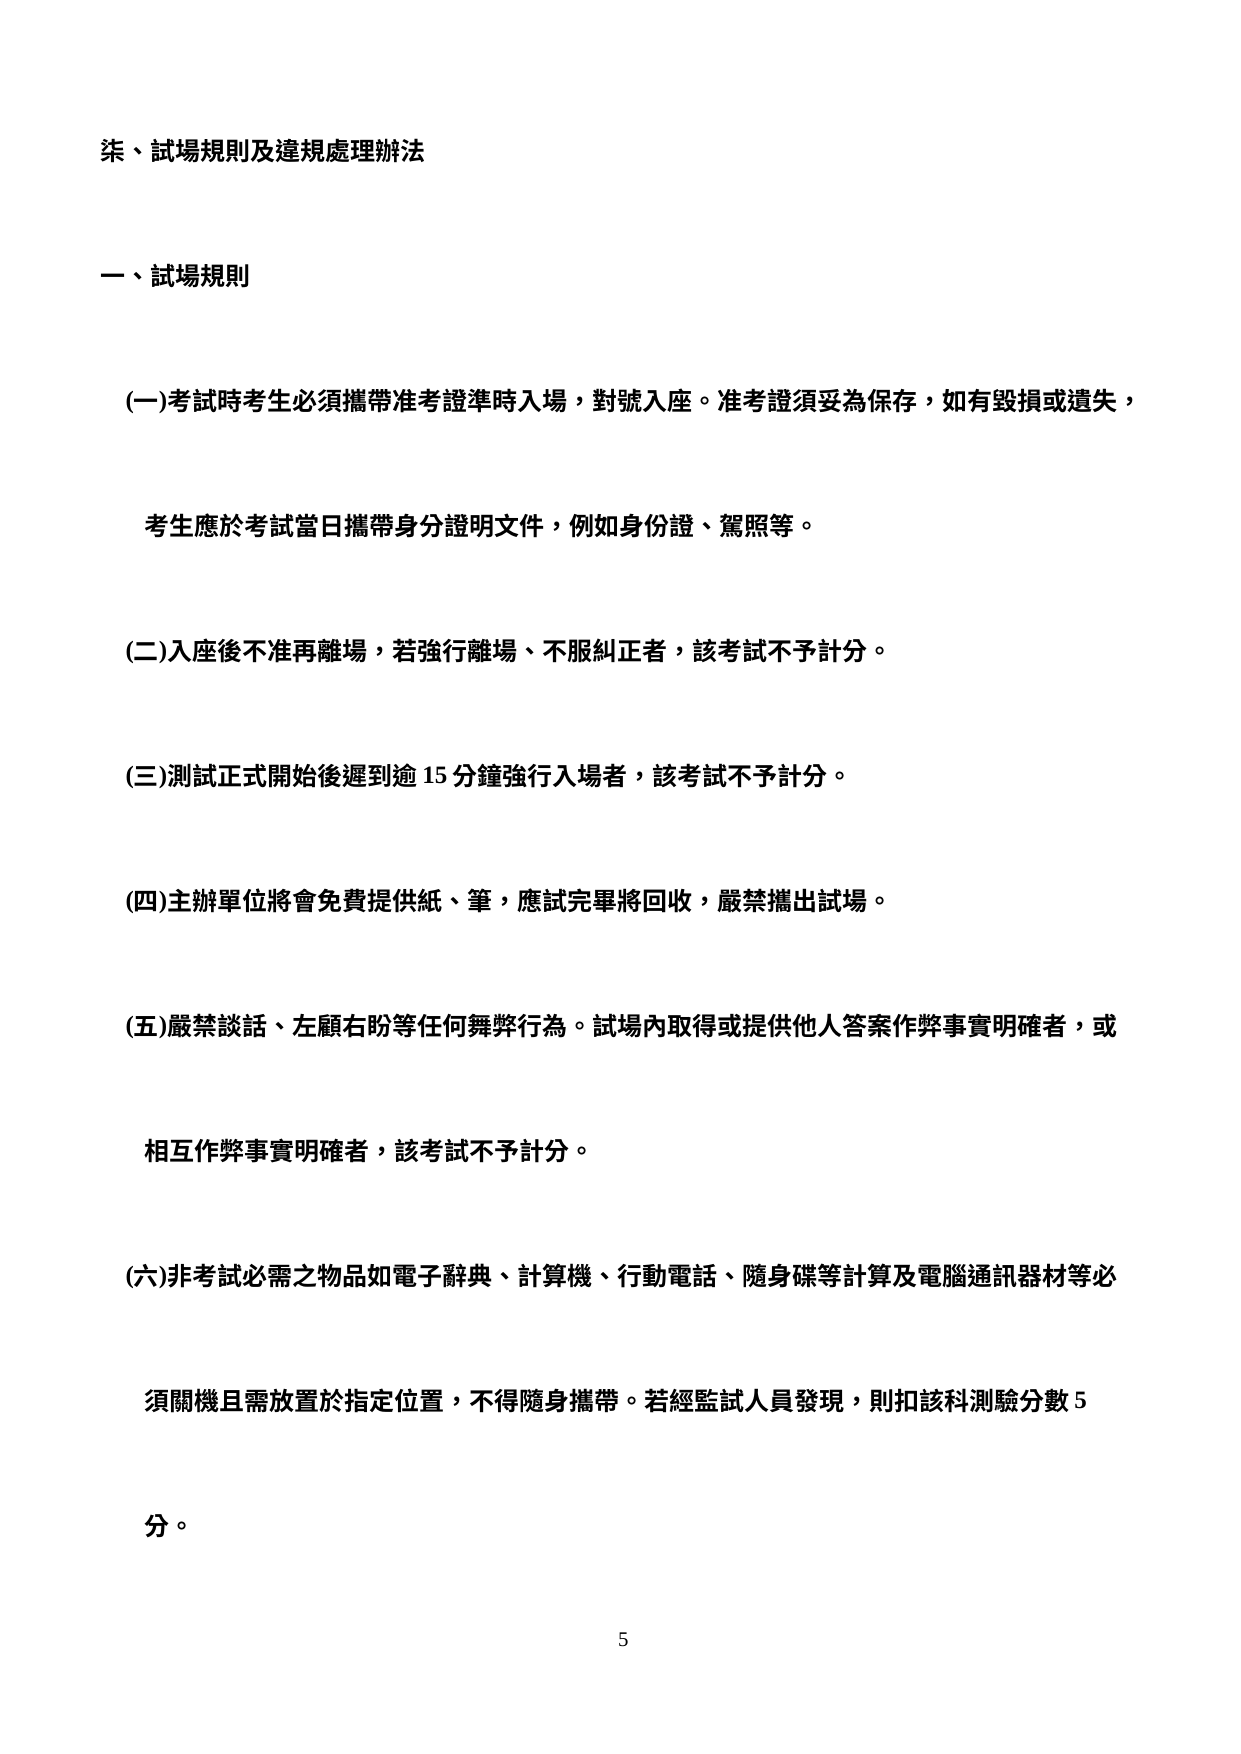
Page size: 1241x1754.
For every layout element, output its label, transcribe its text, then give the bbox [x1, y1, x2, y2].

text (二)入座後不准再離場，若強行離場、不服糾正者，該考試不予計分。 [100, 608, 1146, 670]
text 分。 [100, 1483, 1146, 1545]
text 柒、試場規則及違規處理辦法 [100, 108, 1146, 170]
text (六)非考試必需之物品如電子辭典、計算機、行動電話、隨身碟等計算及電腦通訊器材等必 [100, 1233, 1146, 1295]
text 考生應於考試當日攜帶身分證明文件，例如身份證、駕照等。 [100, 483, 1146, 545]
text (四)主辦單位將會免費提供紙、筆，應試完畢將回收，嚴禁攜出試場。 [100, 858, 1146, 920]
text 相互作弊事實明確者，該考試不予計分。 [100, 1108, 1146, 1170]
text (一)考試時考生必須攜帶准考證準時入場，對號入座。准考證須妥為保存，如有毀損或遺失， [100, 358, 1146, 420]
text 一、試場規則 [100, 233, 1146, 295]
text (五)嚴禁談話、左顧右盼等任何舞弊行為。試場內取得或提供他人答案作弊事實明確者，或 [100, 983, 1146, 1045]
text 須關機且需放置於指定位置，不得隨身攜帶。若經監試人員發現，則扣該科測驗分數5 [100, 1358, 1146, 1420]
text (三)測試正式開始後遲到逾15分鐘強行入場者，該考試不予計分。 [100, 733, 1146, 795]
